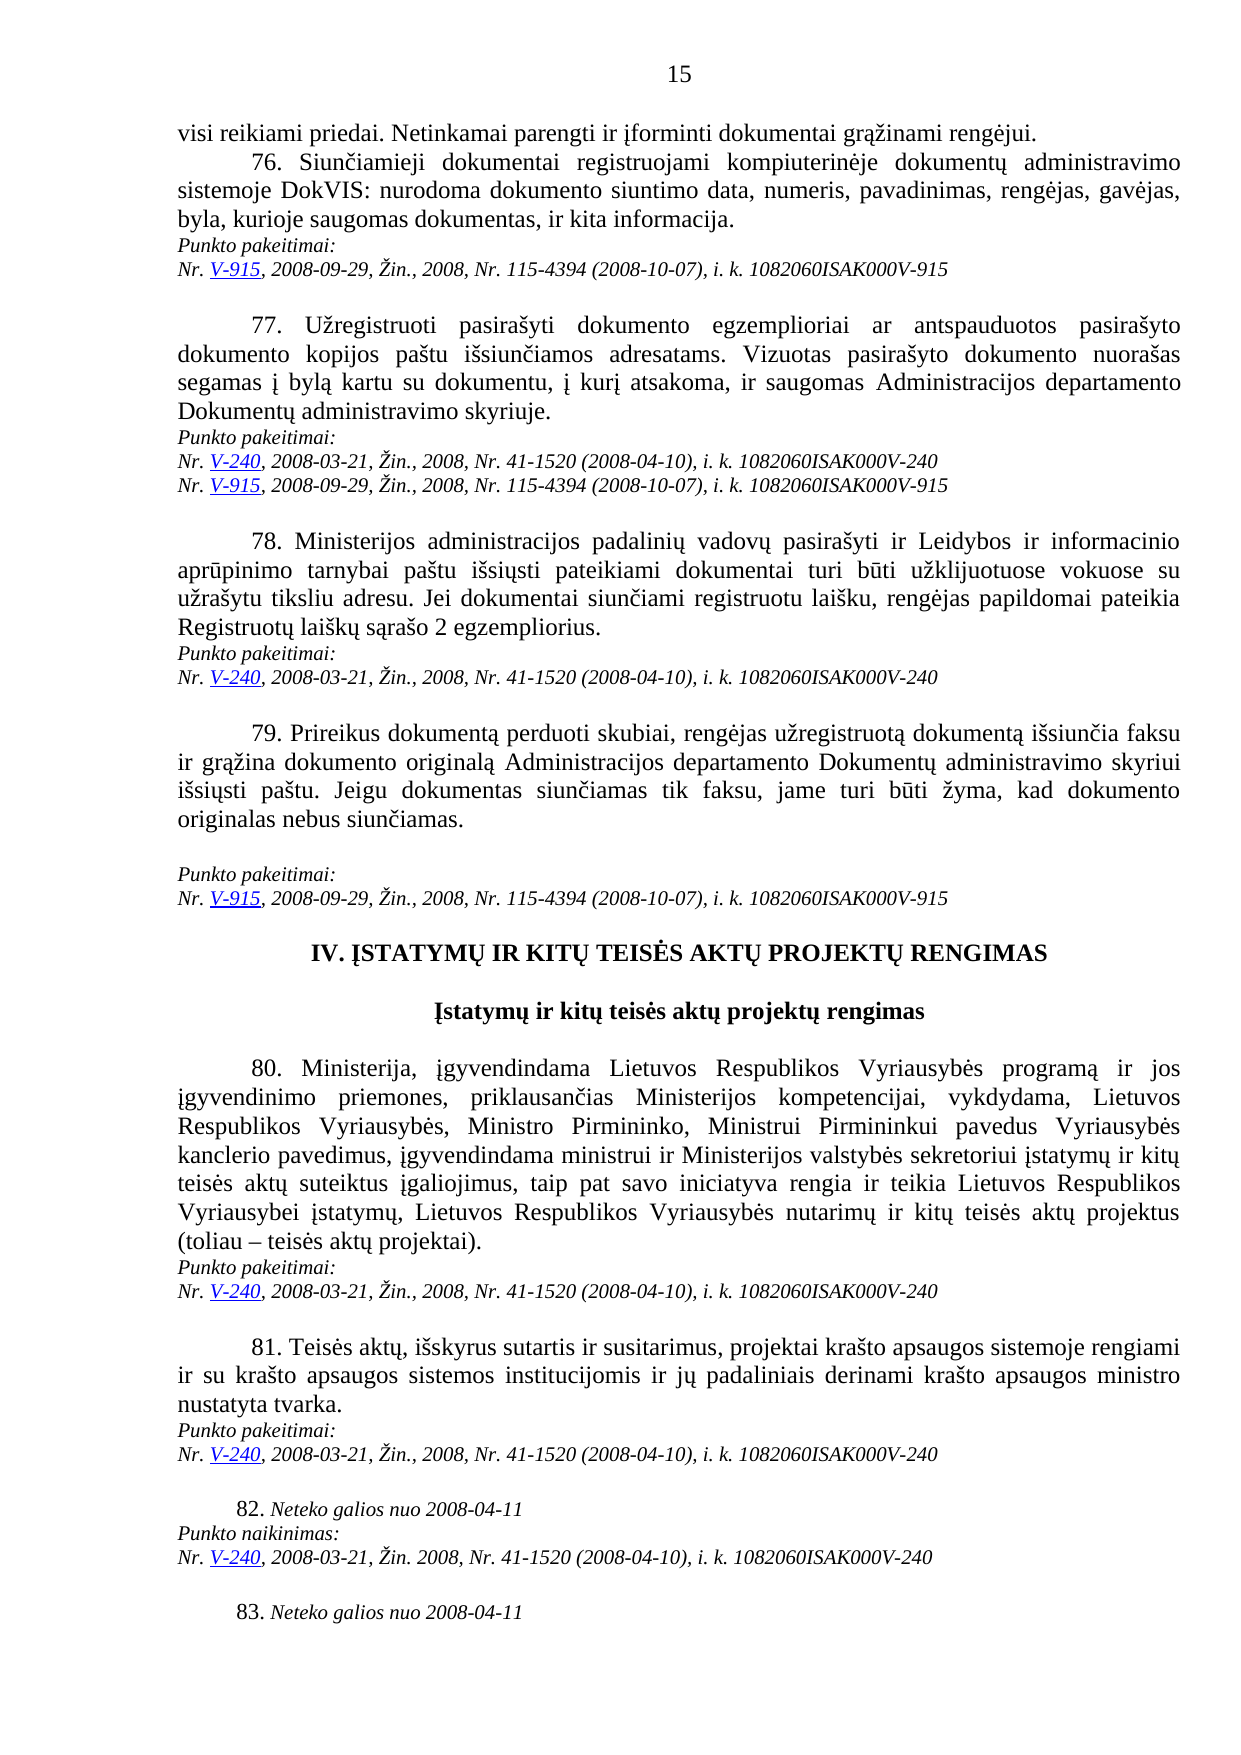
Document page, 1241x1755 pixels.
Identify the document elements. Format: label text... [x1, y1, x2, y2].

text 78. Ministerijos administracijos padalinių vadovų pasirašyti ir Leidybos ir informacinio aprūpinimo tarnybai paštu išsiųsti pateikiami dokumentai turi būti užklijuotuose vokuose su užrašytu tiksliu adresu. Jei dokumentai siunčiami registruotu laišku, rengėjas papildomai pateikia Registruotų laiškų sąrašo 2 egzempliorius. [177, 526, 1181, 641]
text 79. Prireikus dokumentą perduoti skubiai, rengėjas užregistruotą dokumentą išsiunčia faksu ir grąžina dokumento originalą Administracijos departamento Dokumentų administravimo skyriui išsiųsti paštu. Jeigu dokumentas siunčiamas tik faksu, jame turi būti žyma, kad dokumento originalas nebus siunčiamas. [177, 718, 1181, 833]
text Nr. V-240, 2008-03-21, Žin., 2008, Nr. 41-1520 (2008-04-10), i. k. 1082060ISAK000V-240 [177, 449, 1181, 473]
text 82. Neteko galios nuo 2008-04-11 [177, 1495, 1181, 1521]
text Punkto pakeitimai: [177, 641, 1181, 665]
text 76. Siunčiamieji dokumentai registruojami kompiuterinėje dokumentų administravimo sistemoje DokVIS: nurodoma dokumento siuntimo data, numeris, pavadinimas, rengėjas, gavėjas, byla, kurioje saugomas dokumentas, ir kita informacija. [177, 147, 1181, 233]
text Punkto pakeitimai: [177, 1418, 1181, 1442]
text Nr. V-240, 2008-03-21, Žin., 2008, Nr. 41-1520 (2008-04-10), i. k. 1082060ISAK000V-240 [177, 1442, 1181, 1466]
text Punkto naikinimas: [177, 1521, 1181, 1545]
text Punkto pakeitimai: [177, 425, 1181, 449]
text 80. Ministerija, įgyvendindama Lietuvos Respublikos Vyriausybės programą ir jos įgyvendinimo priemones, priklausančias Ministerijos kompetencijai, vykdydama, Lietuvos Respublikos Vyriausybės, Ministro Pirmininko, Ministrui Pirmininkui pavedus Vyriausybės kanclerio pavedimus, įgyvendindama ministrui ir Ministerijos valstybės sekretoriui įstatymų ir kitų teisės aktų suteiktus įgaliojimus, taip pat savo iniciatyva rengia ir teikia Lietuvos Respublikos Vyriausybei įstatymų, Lietuvos Respublikos Vyriausybės nutarimų ir kitų teisės aktų projektus (toliau – teisės aktų projektai). [177, 1053, 1181, 1255]
text Nr. V-240, 2008-03-21, Žin., 2008, Nr. 41-1520 (2008-04-10), i. k. 1082060ISAK000V-240 [177, 1279, 1181, 1303]
text 83. Neteko galios nuo 2008-04-11 [177, 1598, 1181, 1624]
text Punkto pakeitimai: [177, 1255, 1181, 1279]
text Punkto pakeitimai: [177, 233, 1181, 257]
text Nr. V-240, 2008-03-21, Žin., 2008, Nr. 41-1520 (2008-04-10), i. k. 1082060ISAK000V-240 [177, 665, 1181, 689]
text Punkto pakeitimai: [177, 862, 1181, 886]
text 77. Užregistruoti pasirašyti dokumento egzemplioriai ar antspauduotos pasirašyto dokumento kopijos paštu išsiunčiamos adresatams. Vizuotas pasirašyto dokumento nuorašas segamas į bylą kartu su dokumentu, į kurį atsakoma, ir saugomas Administracijos departamento Dokumentų administravimo skyriuje. [177, 310, 1181, 425]
text Nr. V-915, 2008-09-29, Žin., 2008, Nr. 115-4394 (2008-10-07), i. k. 1082060ISAK000V-915 [177, 257, 1181, 281]
text Nr. V-240, 2008-03-21, Žin. 2008, Nr. 41-1520 (2008-04-10), i. k. 1082060ISAK000V-240 [177, 1545, 1181, 1569]
text IV. ĮSTATYMŲ IR KITŲ TEISĖS AKTŲ PROJEKTŲ RENGIMAS [177, 938, 1181, 967]
text Įstatymų ir kitų teisės aktų projektų rengimas [177, 996, 1181, 1025]
text Nr. V-915, 2008-09-29, Žin., 2008, Nr. 115-4394 (2008-10-07), i. k. 1082060ISAK000V-915 [177, 473, 1181, 497]
text Nr. V-915, 2008-09-29, Žin., 2008, Nr. 115-4394 (2008-10-07), i. k. 1082060ISAK000V-915 [177, 886, 1181, 910]
text visi reikiami priedai. Netinkamai parengti ir įforminti dokumentai grąžinami rengėjui. [177, 118, 1181, 147]
text 81. Teisės aktų, išskyrus sutartis ir susitarimus, projektai krašto apsaugos sistemoje rengiami ir su krašto apsaugos sistemos institucijomis ir jų padaliniais derinami krašto apsaugos ministro nustatyta tvarka. [177, 1332, 1181, 1418]
